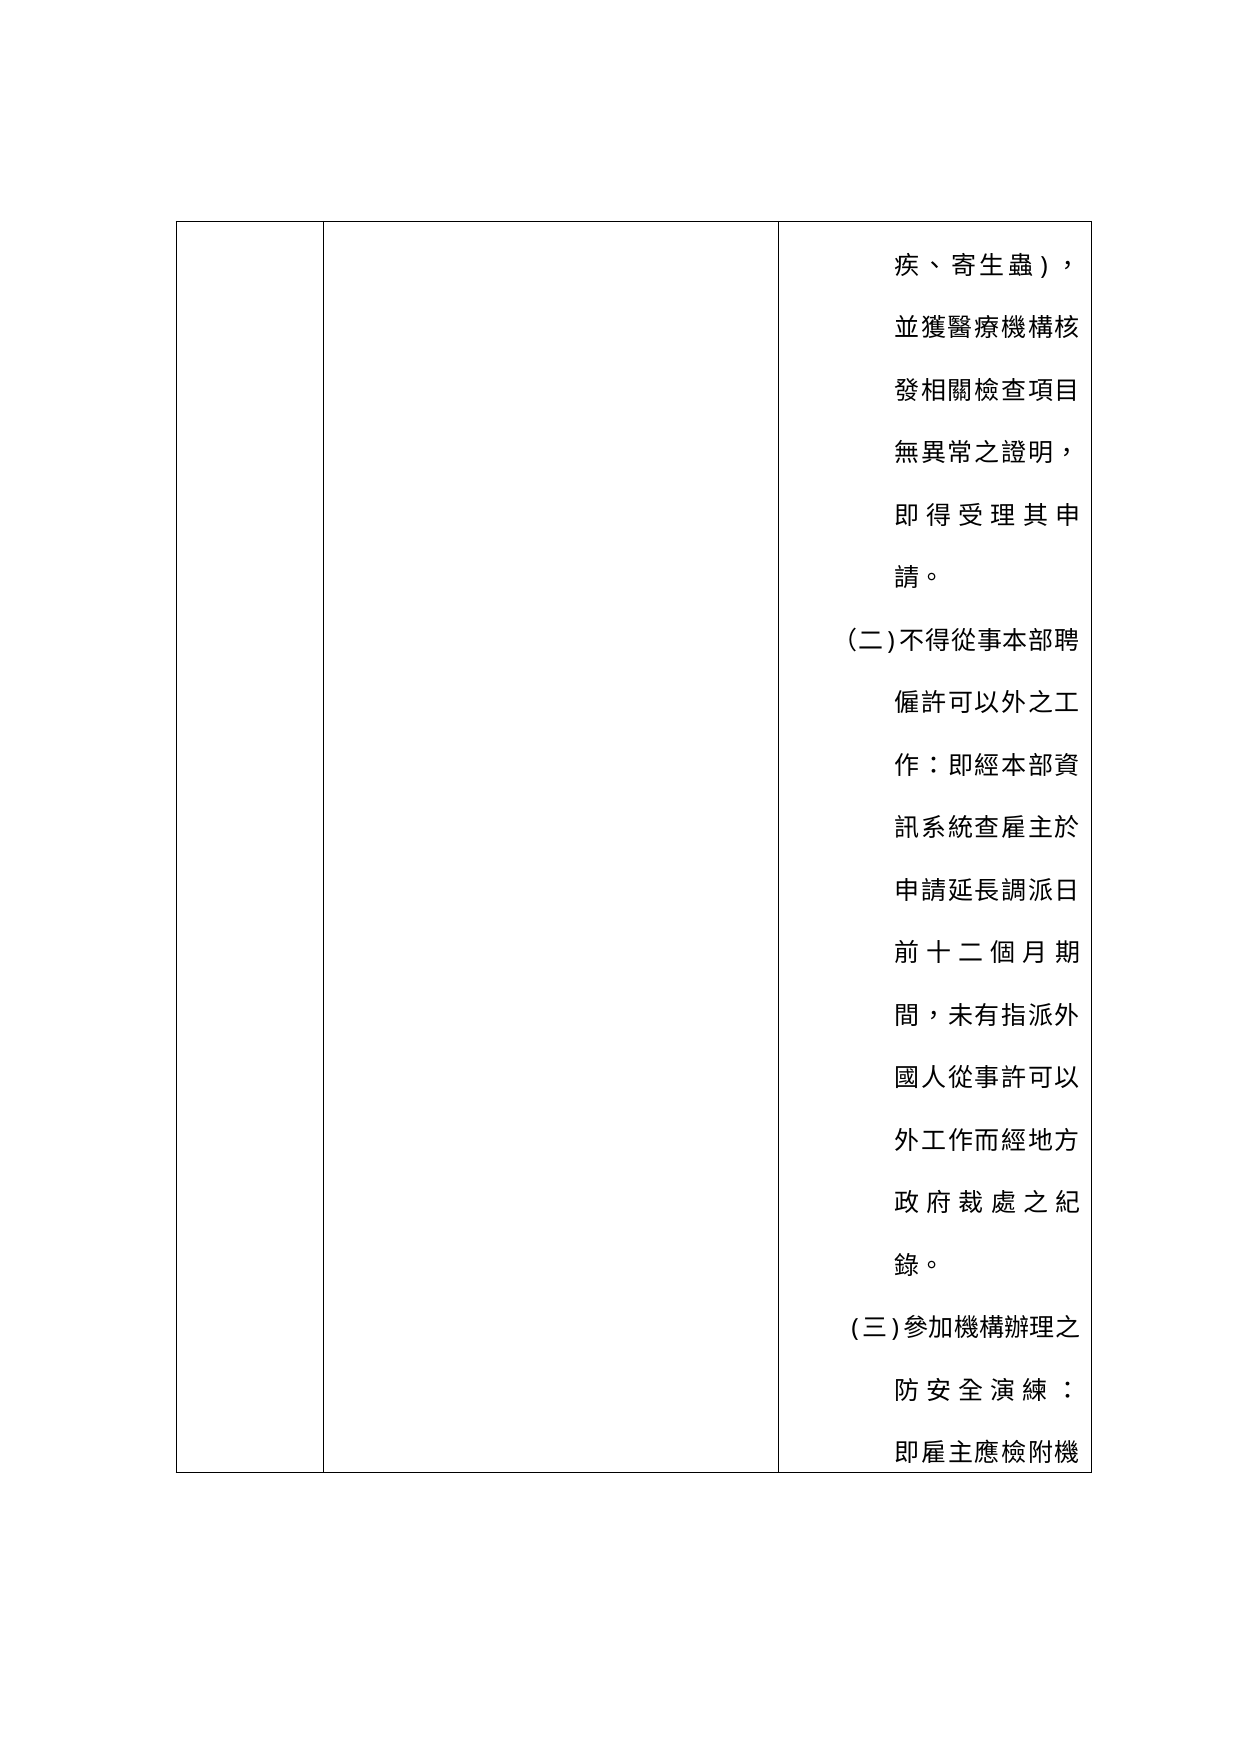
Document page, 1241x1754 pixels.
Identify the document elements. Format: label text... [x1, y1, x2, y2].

table_cell 疾、寄生蟲)，並獲醫療機構核發相關檢查項目無異常之證明，即得受理其申請。 （二)不得從事本部聘僱許可以外之工作：即經本部資訊系統查雇主於申請延長調派日前十二個月期間，未有指派外國人從事許可以外工作而經地方政府裁處之紀錄。 (三)參加機構辦理之防安全演練： 即雇主應檢附機 [779, 222, 1091, 1472]
table_cell [324, 222, 778, 1472]
table_cell [177, 222, 323, 1472]
